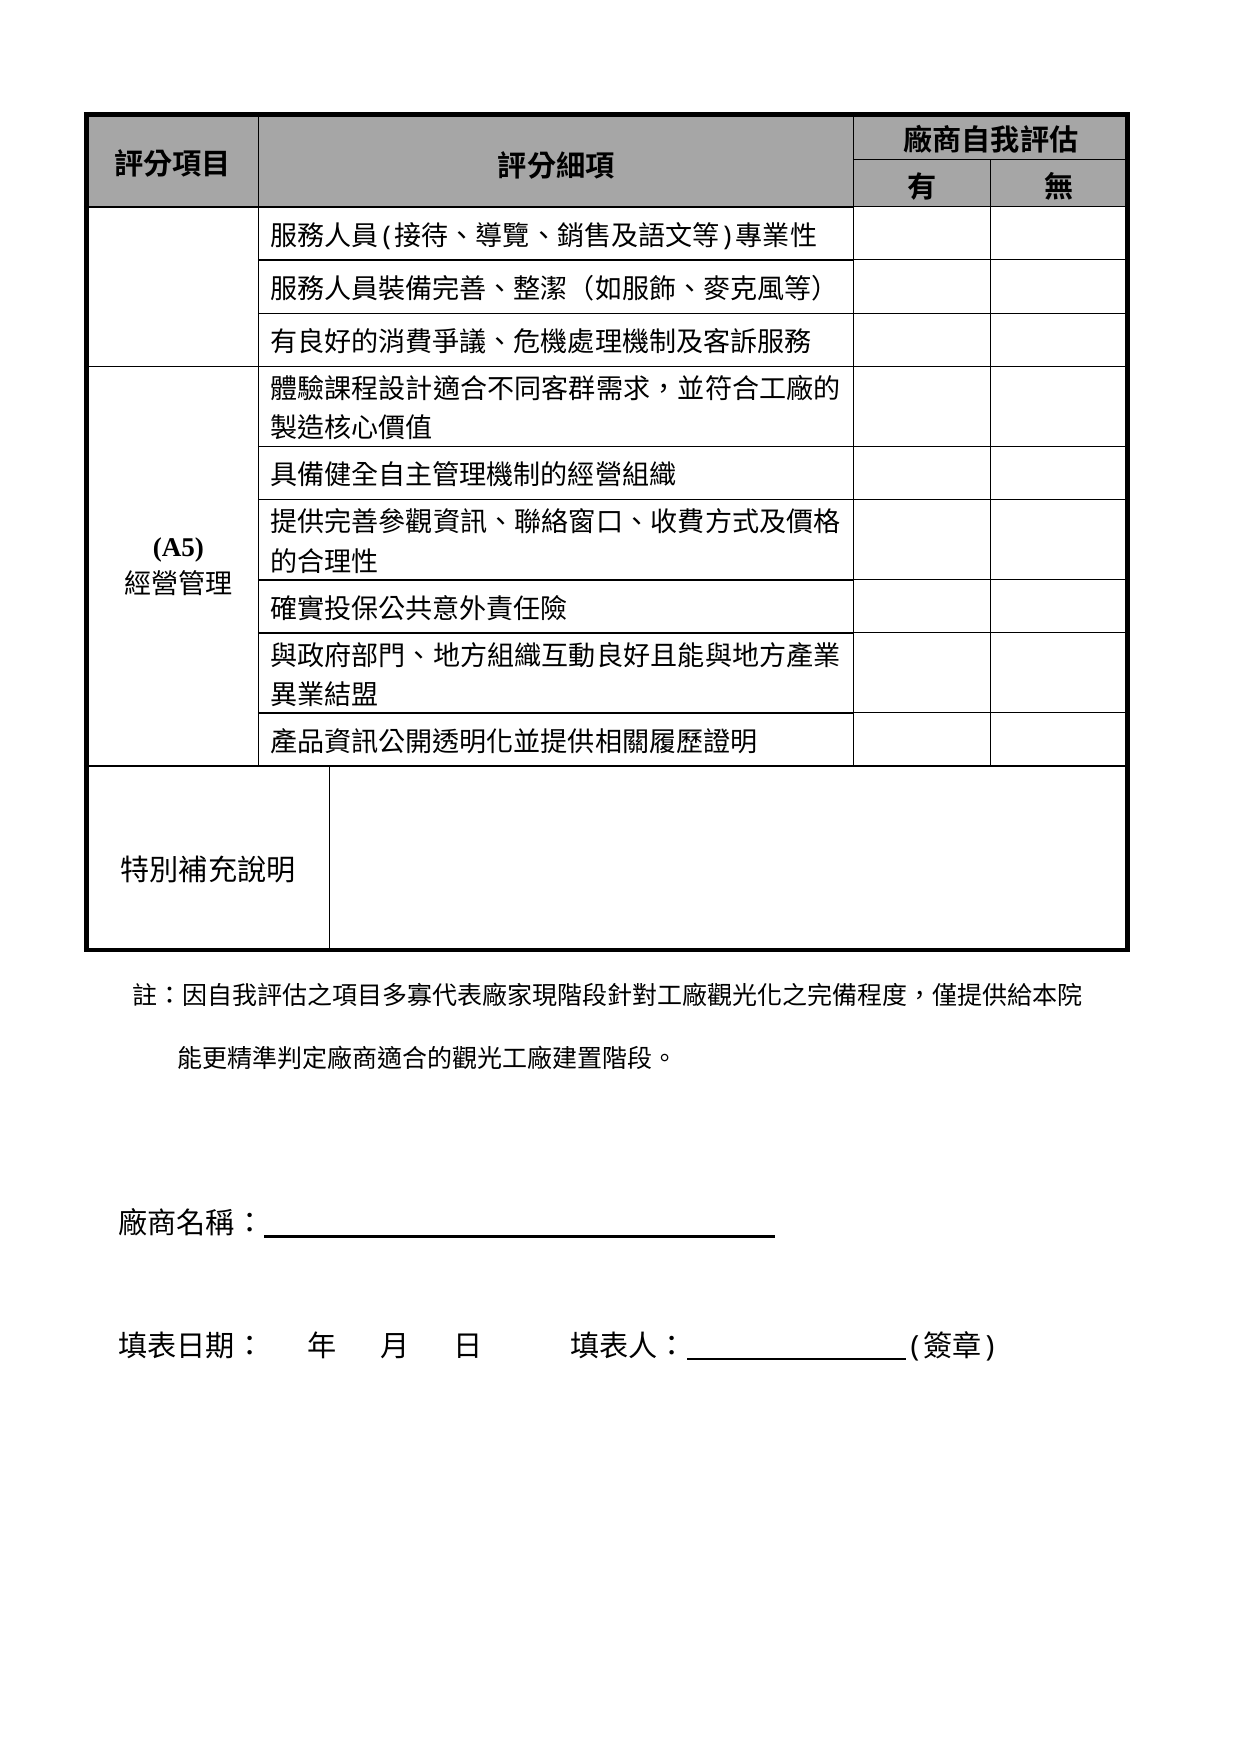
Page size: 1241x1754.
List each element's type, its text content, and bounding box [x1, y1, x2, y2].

table_cell [991, 367, 1125, 446]
table_cell 提供完善參觀資訊、聯絡窗口、收費方式及價格的合理性 [259, 500, 853, 579]
table_cell [991, 260, 1125, 312]
table_cell [991, 633, 1125, 712]
table_cell 有良好的消費爭議、危機處理機制及客訴服務 [259, 314, 853, 366]
table_cell [330, 767, 1125, 947]
table_cell 具備健全自主管理機制的經營組織 [259, 447, 853, 499]
table_cell [991, 500, 1125, 579]
table_cell [854, 447, 990, 499]
text 廠商名稱： [118, 1199, 1122, 1241]
table_cell [854, 260, 990, 312]
table_cell [854, 207, 990, 259]
table_cell [854, 580, 990, 632]
table_cell 特別補充說明 [89, 767, 329, 947]
table_cell 體驗課程設計適合不同客群需求，並符合工廠的製造核心價值 [259, 367, 853, 446]
table_cell 產品資訊公開透明化並提供相關履歷證明 [259, 714, 853, 765]
table_cell [991, 713, 1125, 765]
table_cell [854, 713, 990, 765]
table_cell 無 [991, 160, 1125, 206]
table_cell [854, 314, 990, 366]
text 填表日期： 年 月 日 填表人： (簽章) [118, 1322, 1122, 1364]
table_cell 與政府部門、地方組織互動良好且能與地方產業異業結盟 [259, 634, 853, 712]
table_header 廠商自我評估 [854, 117, 1125, 159]
table_header 評分細項 [259, 117, 853, 206]
table_cell (A5) 經營管理 [89, 367, 258, 765]
table_cell [89, 208, 258, 366]
table_header 評分項目 [89, 117, 258, 206]
table_cell 有 [854, 160, 990, 206]
table_cell 服務人員裝備完善、整潔（如服飾、麥克風等） [259, 261, 853, 312]
table_cell [991, 314, 1125, 366]
table_cell [854, 633, 990, 712]
table_cell 服務人員(接待、導覽、銷售及語文等)專業性 [259, 208, 853, 259]
table_cell [991, 207, 1125, 259]
text 註：因自我評估之項目多寡代表廠家現階段針對工廠觀光化之完備程度，僅提供給本院能更精準判定廠商適合的觀光工廠建置階段。 [133, 952, 1093, 1077]
table_cell 確實投保公共意外責任險 [259, 581, 853, 632]
table_cell [991, 447, 1125, 499]
table_cell [854, 367, 990, 446]
table_cell [991, 580, 1125, 632]
table_cell [854, 500, 990, 579]
